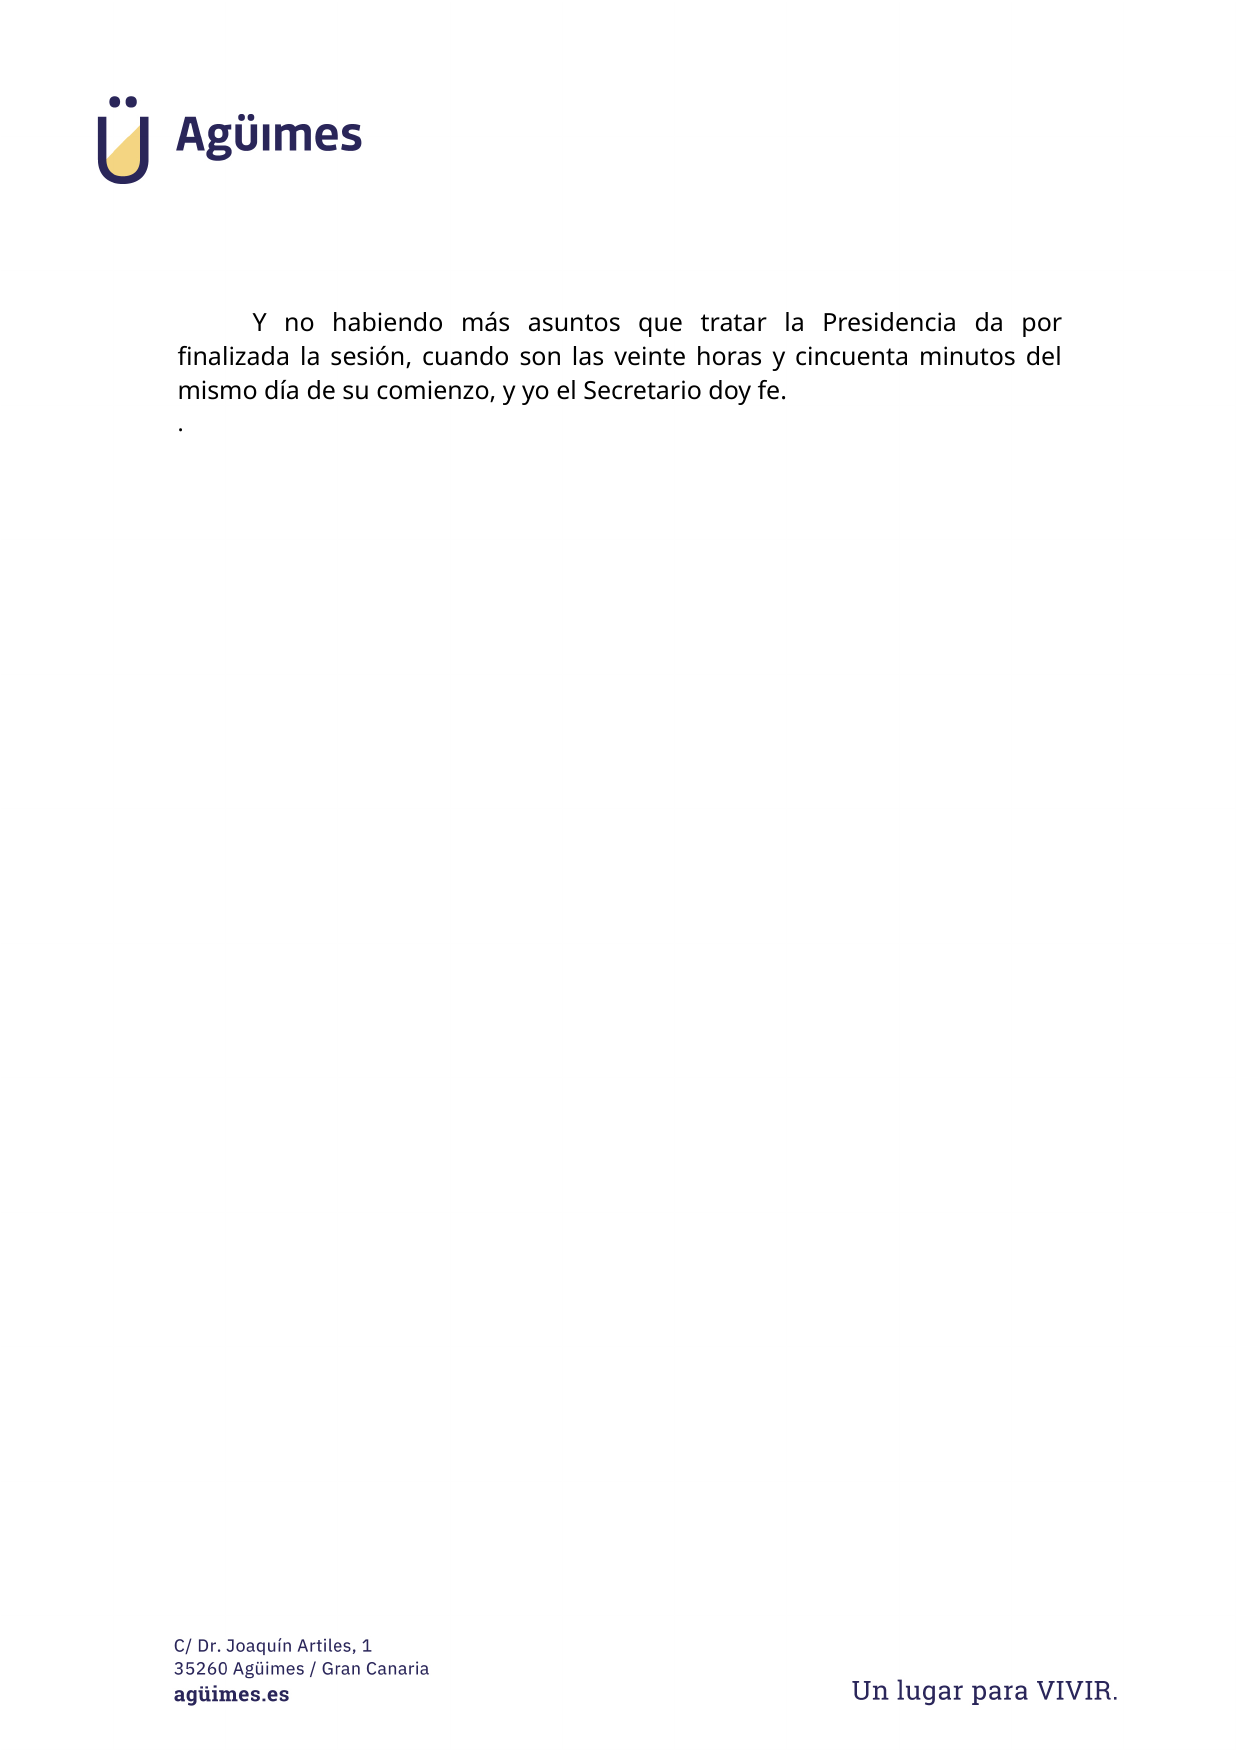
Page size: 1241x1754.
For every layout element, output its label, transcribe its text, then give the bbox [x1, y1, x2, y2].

picture [2, 3, 1235, 1749]
text . [177, 407, 1063, 438]
text Y no habiendo más asuntos que tratar la Presidencia da por finalizada la sesión, cuando son las veinte horas y cincuenta minutos del mismo día de su comienzo, y yo el Secretario doy fe. [177, 304, 1063, 407]
